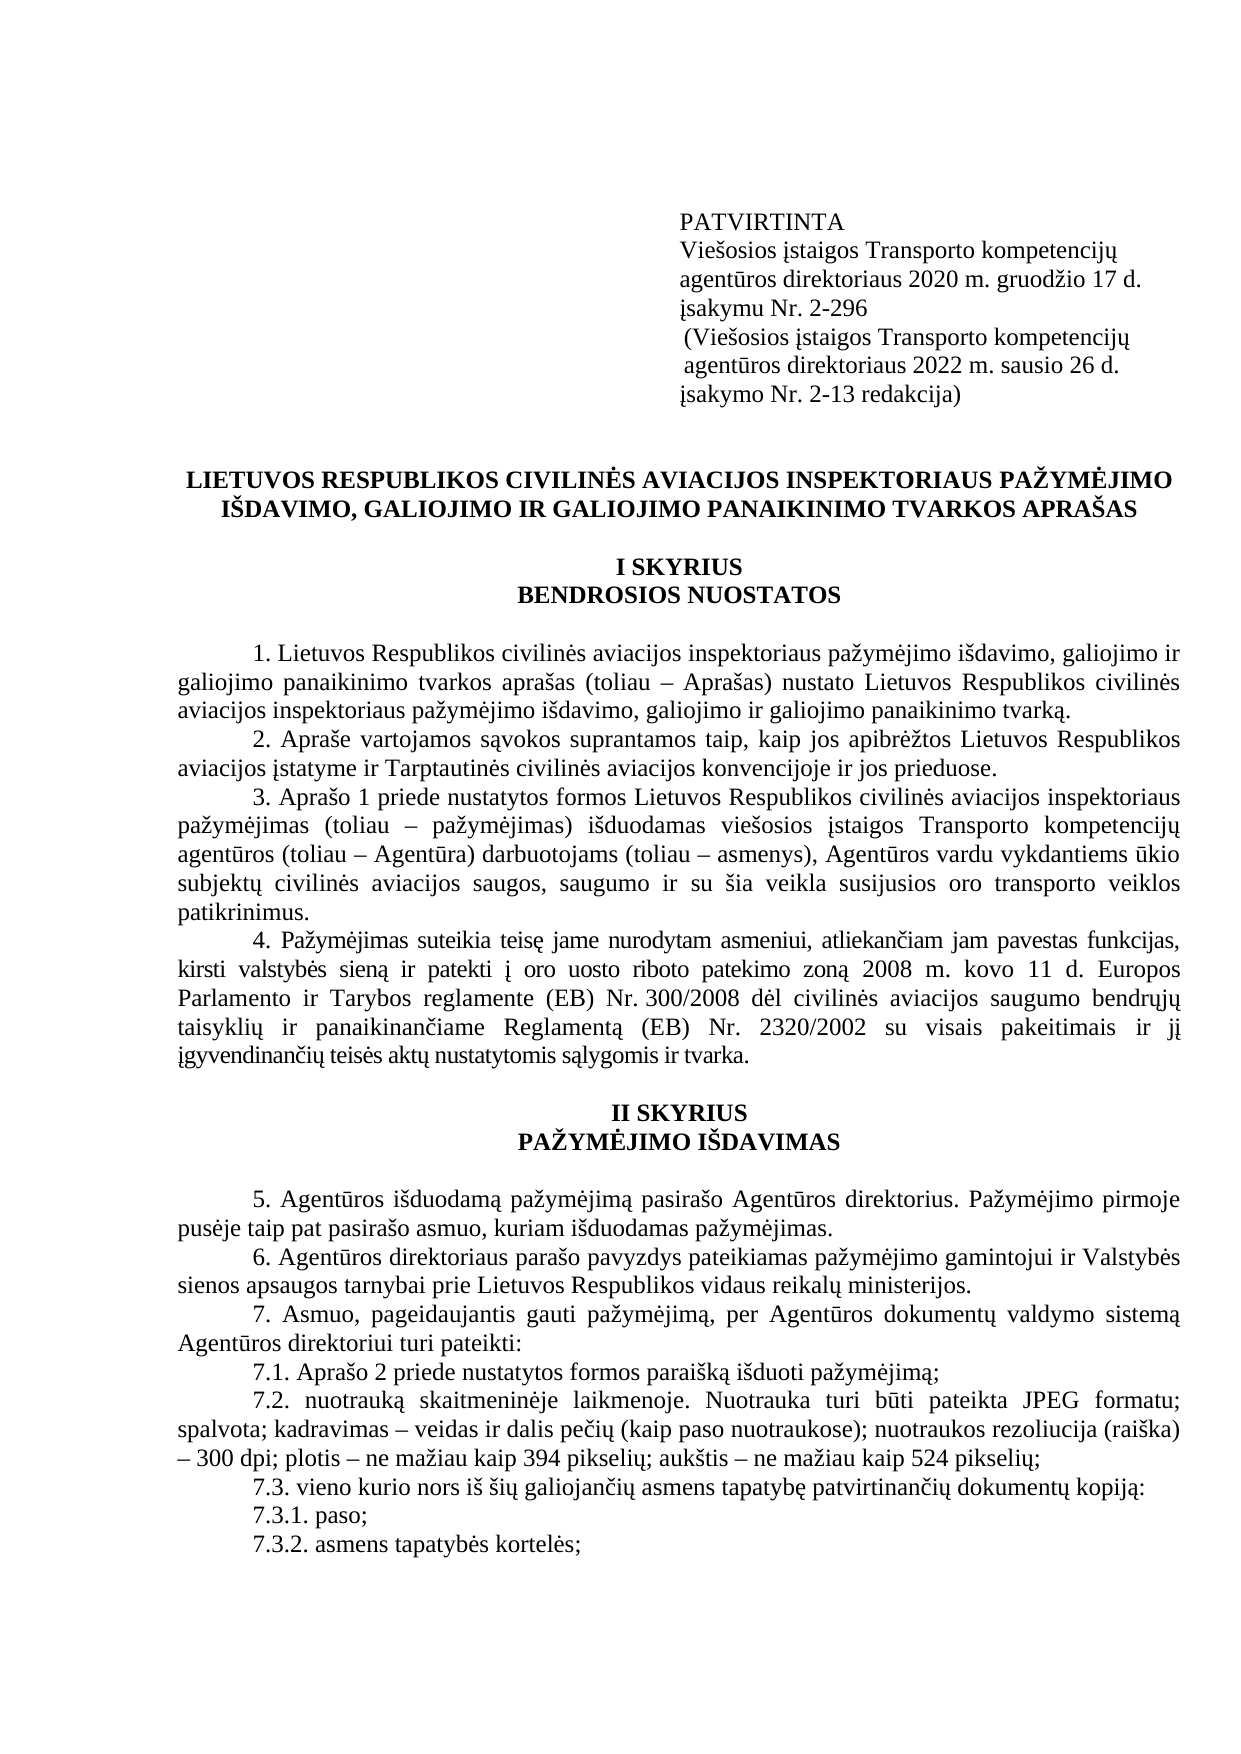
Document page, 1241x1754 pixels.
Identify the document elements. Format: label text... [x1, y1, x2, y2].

text 6. Agentūros direktoriaus parašo pavyzdys pateikiamas pažymėjimo gamintojui ir Valstybės sienos apsaugos tarnybai prie Lietuvos Respublikos vidaus reikalų ministerijos. [177, 1242, 1181, 1299]
text PAŽYMĖJIMO IŠDAVIMAS [177, 1127, 1181, 1155]
text agentūros direktoriaus 2022 m. sausio 26 d. [683, 350, 1181, 379]
text PATVIRTINTA [649, 207, 1181, 235]
text I skyrius [177, 552, 1181, 580]
text 4. Pažymėjimas suteikia teisę jame nurodytam asmeniui, atliekančiam jam pavestas funkcijas, kirsti valstybės sieną ir patekti į oro uosto riboto patekimo zoną 2008 m. kovo 11 d. Europos Parlamento ir Tarybos reglamente (EB) Nr. 300/2008 dėl civilinės aviacijos saugumo bendrųjų taisyklių ir panaikinančiame Reglamentą (EB) Nr. 2320/2002 su visais pakeitimais ir jį įgyvendinančių teisės aktų nustatytomis sąlygomis ir tvarka. [177, 925, 1181, 1069]
text 7.2. nuotrauką skaitmeninėje laikmenoje. Nuotrauka turi būti pateikta JPEG formatu; spalvota; kadravimas – veidas ir dalis pečių (kaip paso nuotraukose); nuotraukos rezoliucija (raiška) – 300 dpi; plotis – ne mažiau kaip 394 pikselių; aukštis – ne mažiau kaip 524 pikselių; [177, 1385, 1181, 1472]
text įsakymo Nr. 2-13 redakcija) [649, 379, 1181, 408]
text 7.3.2. asmens tapatybės kortelės; [177, 1529, 1181, 1558]
text 3. Aprašo 1 priede nustatytos formos Lietuvos Respublikos civilinės aviacijos inspektoriaus pažymėjimas (toliau – pažymėjimas) išduodamas viešosios įstaigos Transporto kompetencijų agentūros (toliau – Agentūra) darbuotojams (toliau – asmenys), Agentūros vardu vykdantiems ūkio subjektų civilinės aviacijos saugos, saugumo ir su šia veikla susijusios oro transporto veiklos patikrinimus. [177, 782, 1181, 925]
text 7.1. Aprašo 2 priede nustatytos formos paraišką išduoti pažymėjimą; [177, 1357, 1181, 1385]
text BENDROSIOS NUOSTATOS [177, 580, 1181, 609]
text 7. Asmuo, pageidaujantis gauti pažymėjimą, per Agentūros dokumentų valdymo sistemą Agentūros direktoriui turi pateikti: [177, 1299, 1181, 1357]
text 7.3.1. paso; [177, 1500, 1181, 1529]
text agentūros direktoriaus 2020 m. gruodžio 17 d. [679, 264, 1181, 293]
text 1. Lietuvos Respublikos civilinės aviacijos inspektoriaus pažymėjimo išdavimo, galiojimo ir galiojimo panaikinimo tvarkos aprašas (toliau – Aprašas) nustato Lietuvos Respublikos civilinės aviacijos inspektoriaus pažymėjimo išdavimo, galiojimo ir galiojimo panaikinimo tvarką. [177, 638, 1181, 724]
text įsakymu Nr. 2-296 [649, 293, 1181, 322]
text Viešosios įstaigos Transporto kompetencijų [679, 235, 1181, 264]
text 2. Apraše vartojamos sąvokos suprantamos taip, kaip jos apibrėžtos Lietuvos Respublikos aviacijos įstatyme ir Tarptautinės civilinės aviacijos konvencijoje ir jos prieduose. [177, 724, 1181, 782]
text 7.3. vieno kurio nors iš šių galiojančių asmens tapatybę patvirtinančių dokumentų kopiją: [177, 1472, 1181, 1500]
text II skyrius [177, 1098, 1181, 1127]
text 5. Agentūros išduodamą pažymėjimą pasirašo Agentūros direktorius. Pažymėjimo pirmoje pusėje taip pat pasirašo asmuo, kuriam išduodamas pažymėjimas. [177, 1184, 1181, 1242]
text Lietuvos respublikos civilinės AVIACIJOS INSPEKTORIAUS PAŽYMĖJIMO IŠDAVIMO, GALIOJIMO ir GALIOJIMO PANAIKINIMO TVARKOS APRAŠAS [177, 465, 1181, 523]
text (Viešosios įstaigos Transporto kompetencijų [683, 322, 1181, 350]
